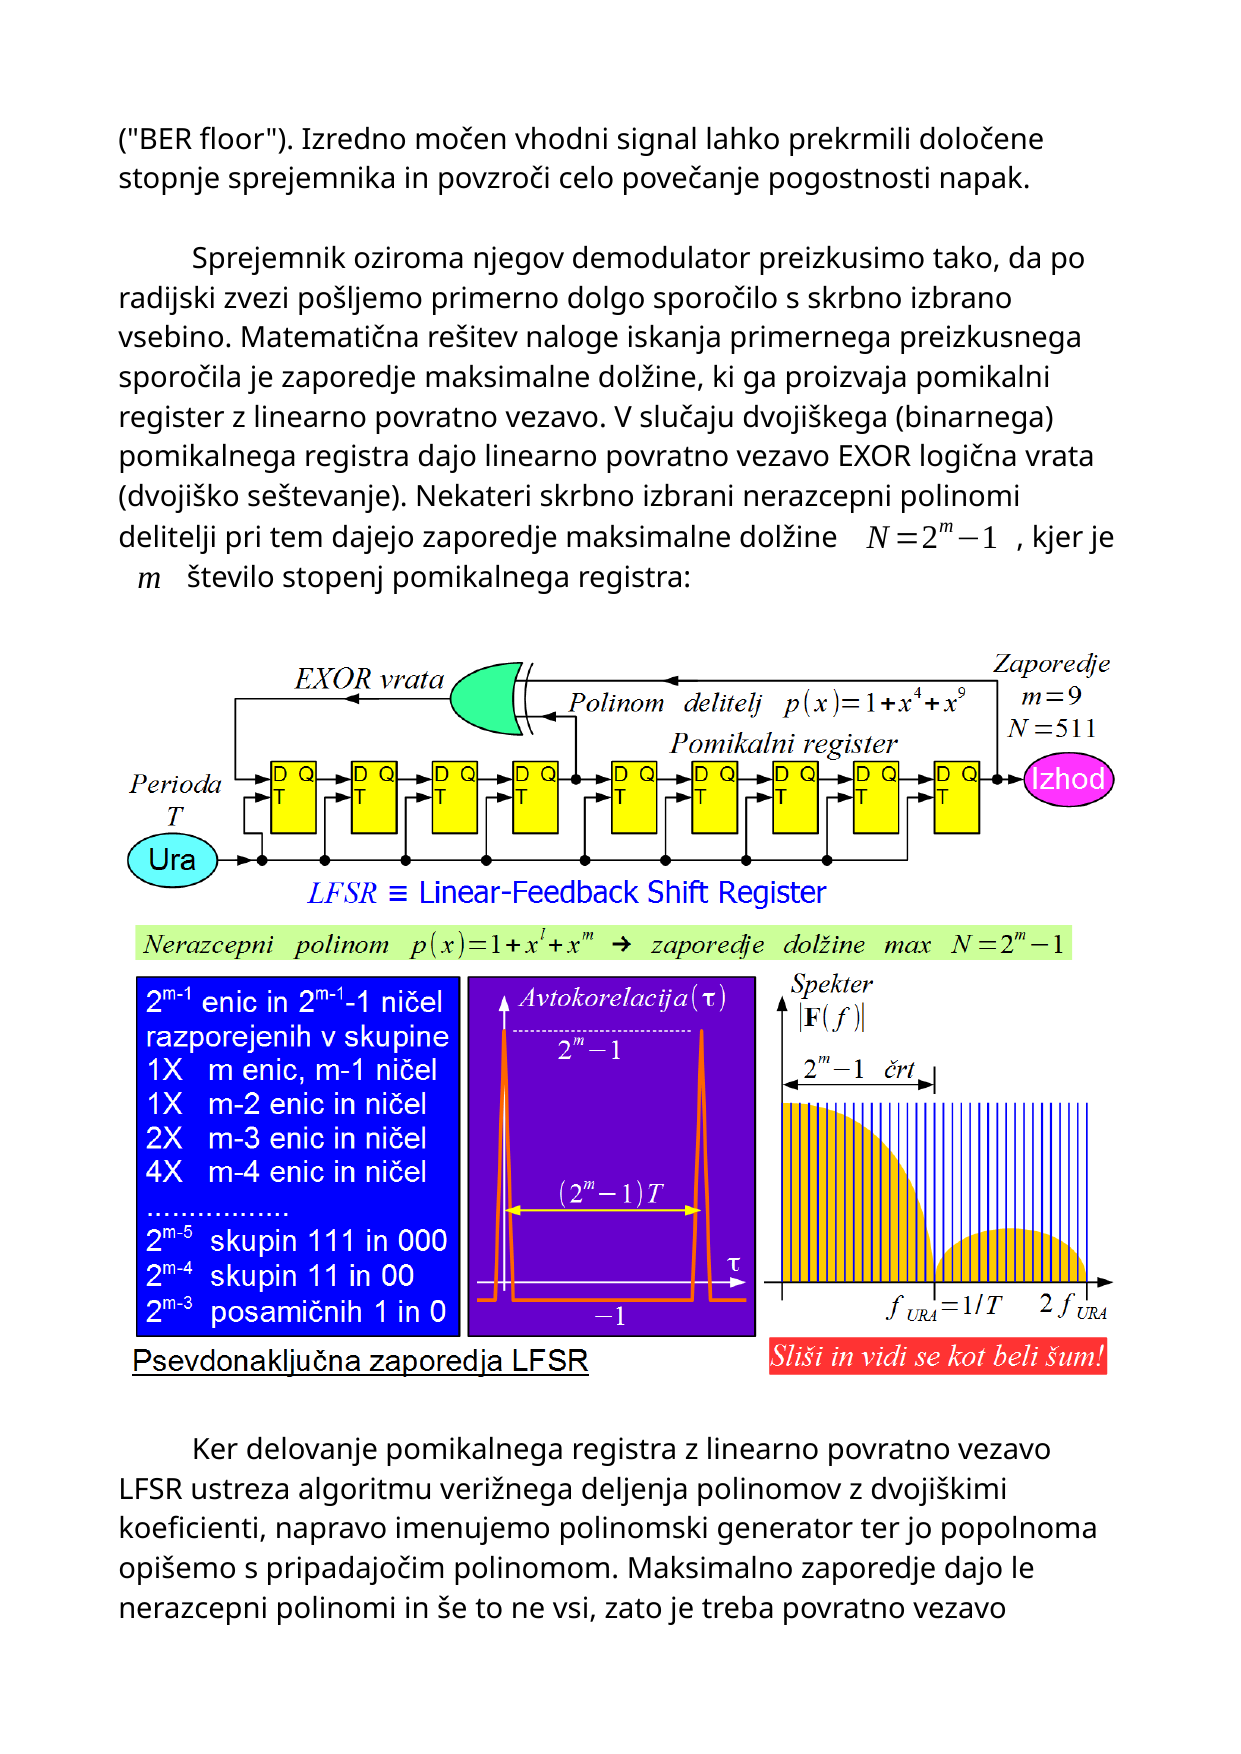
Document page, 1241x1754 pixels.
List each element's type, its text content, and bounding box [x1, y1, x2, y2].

text Ker delovanje pomikalnega registra z linearno povratno vezavo LFSR ustreza algoritmu verižnega deljenja polinomov z dvojiškimi koeficienti, napravo imenujemo polinomski generator ter jo popolnoma opišemo s pripadajočim polinomom. Maksimalno zaporedje dajo le nerazcepni polinomi in še to ne vsi, zato je treba povratno vezavo [118, 1428, 1122, 1627]
text ("BER floor"). Izredno močen vhodni signal lahko prekrmili določene stopnje sprejemnika in povzroči celo povečanje pogostnosti napak. [118, 118, 1122, 197]
text Sprejemnik oziroma njegov demodulator preizkusimo tako, da po radijski zvezi pošljemo primerno dolgo sporočilo s skrbno izbrano vsebino. Matematična rešitev naloge iskanja primernega preizkusnega sporočila je zaporedje maksimalne dolžine, ki ga proizvaja pomikalni register z linearno povratno vezavo. V slučaju dvojiškega (binarnega) pomikalnega registra dajo linearno povratno vezavo EXOR logična vrata (dvojiško seštevanje). Nekateri skrbno izbrani nerazcepni polinomi delitelji pri tem dajejo zaporedje maksimalne dolžine , kjer je število stopenj pomikalnega registra: [118, 237, 1122, 596]
picture [118, 636, 1122, 1389]
